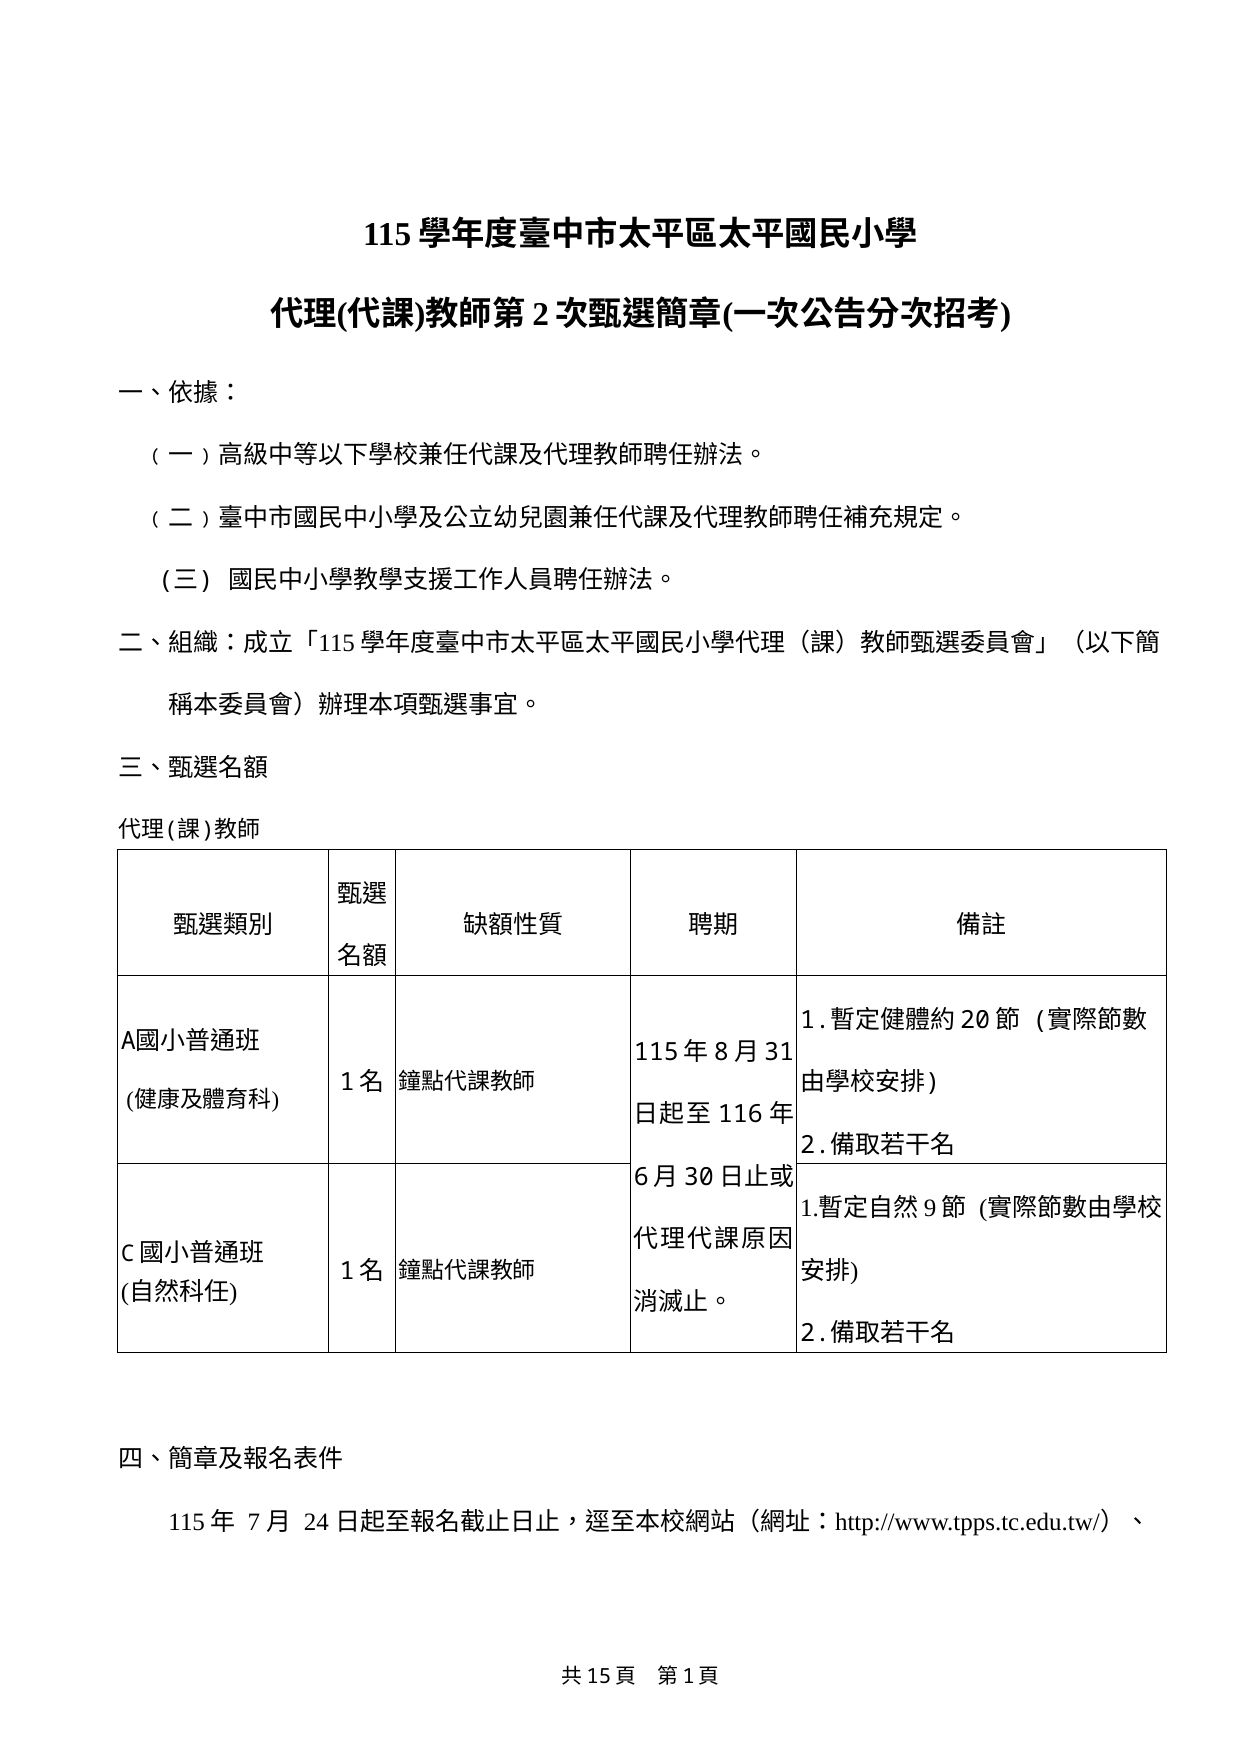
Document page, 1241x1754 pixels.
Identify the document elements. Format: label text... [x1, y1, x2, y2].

text 一、依據： [118, 349, 1162, 411]
table_cell 1.暫定健體約20節 (實際節數由學校安排) 2.備取若干名 [797, 976, 1166, 1163]
text ﹙二﹚臺中市國民中小學及公立幼兒園兼任代課及代理教師聘任補充規定。 [143, 474, 1162, 536]
table_header 甄選類別 [118, 850, 328, 975]
table_cell 鐘點代課教師 [396, 976, 630, 1163]
table_header 備註 [797, 850, 1166, 975]
table_cell C國小普通班 (自然科任) [118, 1164, 328, 1352]
table_cell 1.暫定自然9節 (實際節數由學校安排) 2.備取若干名 [797, 1164, 1166, 1352]
table_header 甄選名額 [329, 850, 395, 975]
text ﹙一﹚高級中等以下學校兼任代課及代理教師聘任辦法。 [143, 411, 1162, 474]
table_cell 1名 [329, 1164, 395, 1352]
table_cell 1名 [329, 976, 395, 1163]
table_cell A國小普通班 (健康及體育科) [118, 976, 328, 1163]
text 三、甄選名額 [118, 724, 1162, 786]
text 代理(課)教師 [118, 786, 1162, 849]
table_cell 鐘點代課教師 [396, 1164, 630, 1352]
text 115學年度臺中市太平區太平國民小學 [118, 189, 1162, 252]
text 二、組織：成立「115學年度臺中市太平區太平國民小學代理（課）教師甄選委員會」（以下簡稱本委員會）辦理本項甄選事宜。 [118, 599, 1162, 724]
text (三) 國民中小學教學支援工作人員聘任辦法。 [143, 536, 1162, 599]
table_header 缺額性質 [396, 850, 630, 975]
table_cell 115年8月31日起至116年6月30日止或代理代課原因消滅止。 [631, 976, 796, 1352]
text 四、簡章及報名表件 115年 7 月 24 日起至報名截止日止，逕至本校網站（網址：http://www.tpps.tc.edu.tw/）、 [118, 1415, 1162, 1540]
text 代理(代課)教師第2次甄選簡章(一次公告分次招考) [118, 269, 1162, 331]
table_header 聘期 [631, 850, 796, 975]
